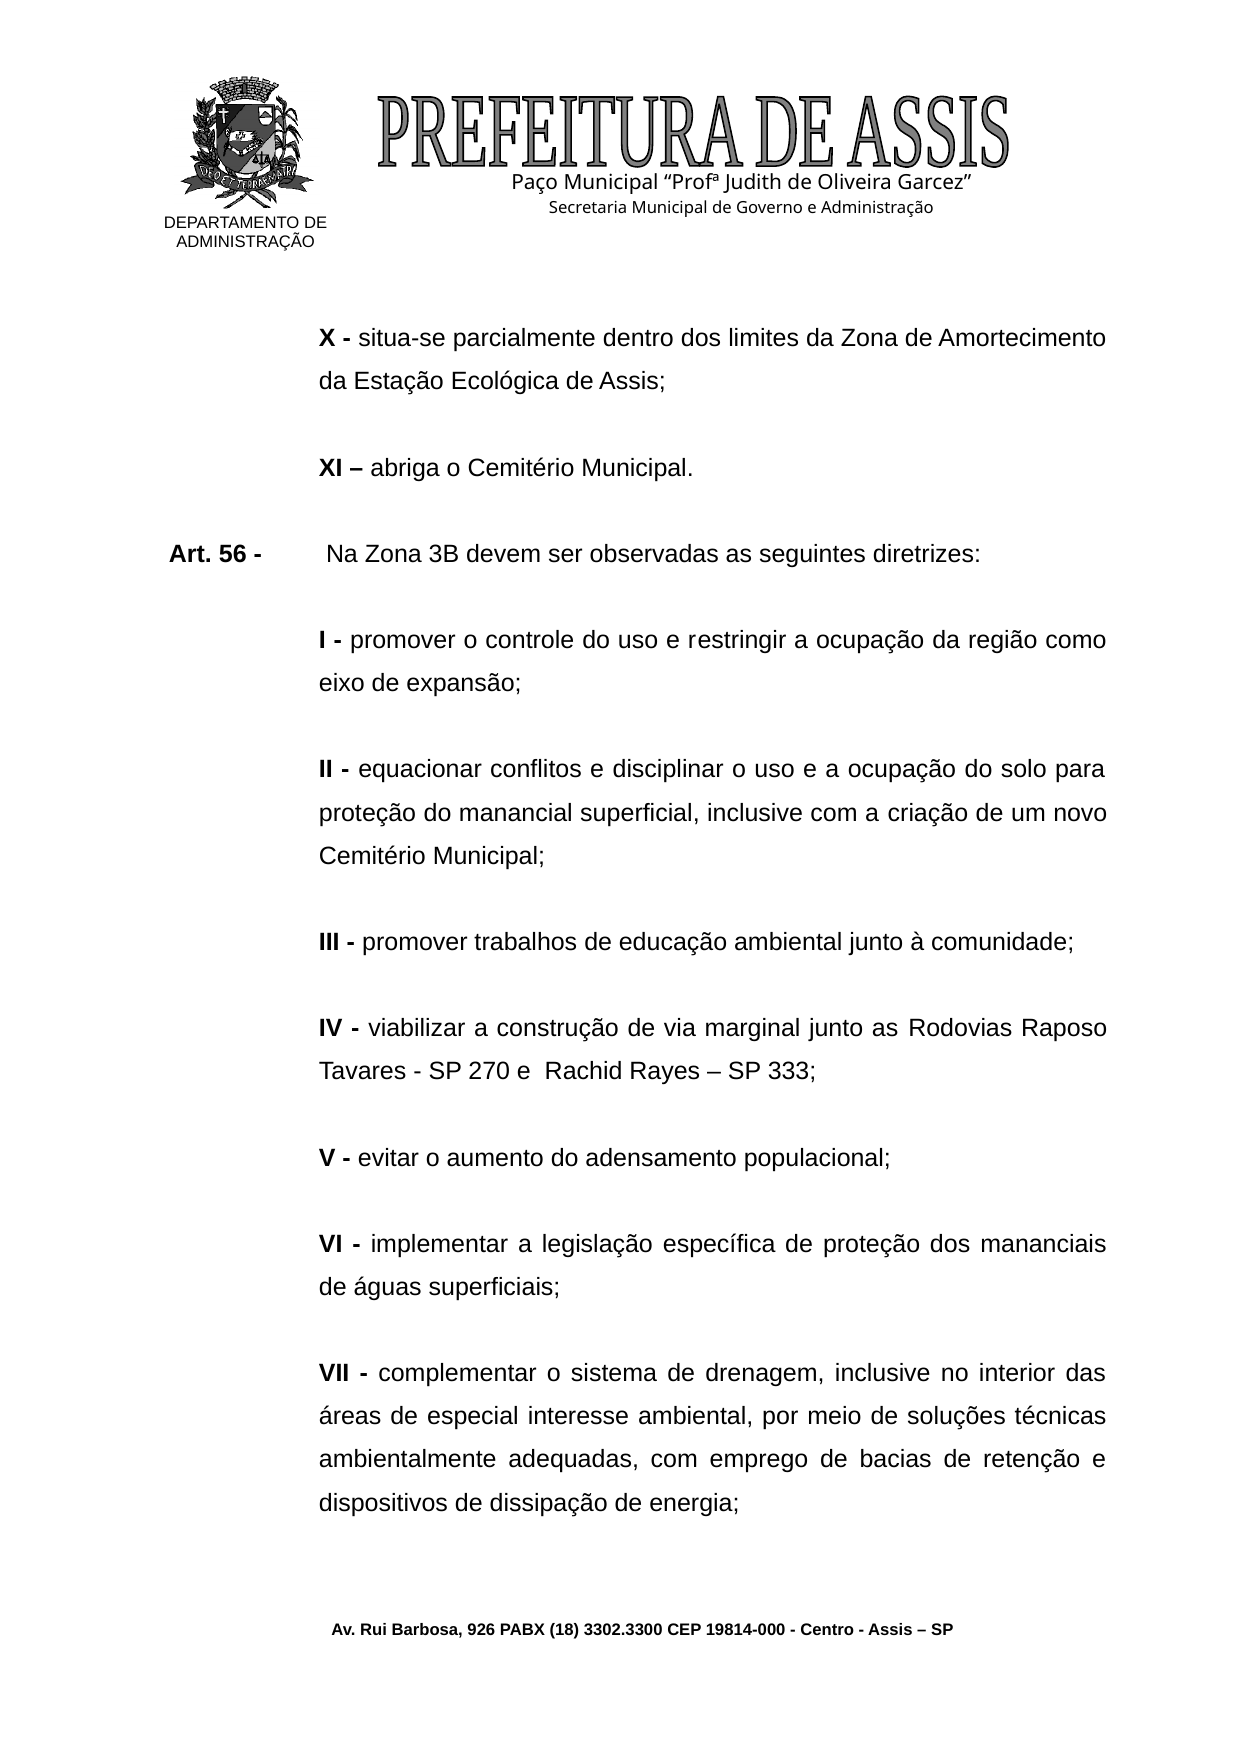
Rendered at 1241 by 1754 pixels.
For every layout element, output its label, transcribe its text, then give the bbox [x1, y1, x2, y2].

text III - promover trabalhos de educação ambiental junto à comunidade; [319, 927, 1107, 956]
text VI - implementar a legislação específica de proteção dos mananciais de águas superficiais; [319, 1229, 1107, 1301]
text I - promover o controle do uso e restringir a ocupação da região como eixo de expansão; [319, 625, 1107, 697]
text VII - complementar o sistema de drenagem, inclusive no interior das áreas de especial interesse ambiental, por meio de soluções técnicas ambientalmente adequadas, com emprego de bacias de retenção e dispositivos de dissipação de energia; [319, 1358, 1107, 1516]
text X - situa-se parcialmente dentro dos limites da Zona de Amortecimento da Estação Ecológica de Assis; [319, 323, 1107, 395]
text Art. 56 - Na Zona 3B devem ser observadas as seguintes diretrizes: [169, 539, 1107, 567]
text XI – abriga o Cemitério Municipal. [319, 452, 1107, 481]
text IV - viabilizar a construção de via marginal junto as Rodovias Raposo Tavares - SP 270 e Rachid Rayes – SP 333; [319, 1013, 1107, 1085]
text V - evitar o aumento do adensamento populacional; [319, 1142, 1107, 1171]
text II - equacionar conflitos e disciplinar o uso e a ocupação do solo para proteção do manancial superficial, inclusive com a criação de um novo Cemitério Municipal; [319, 754, 1107, 869]
